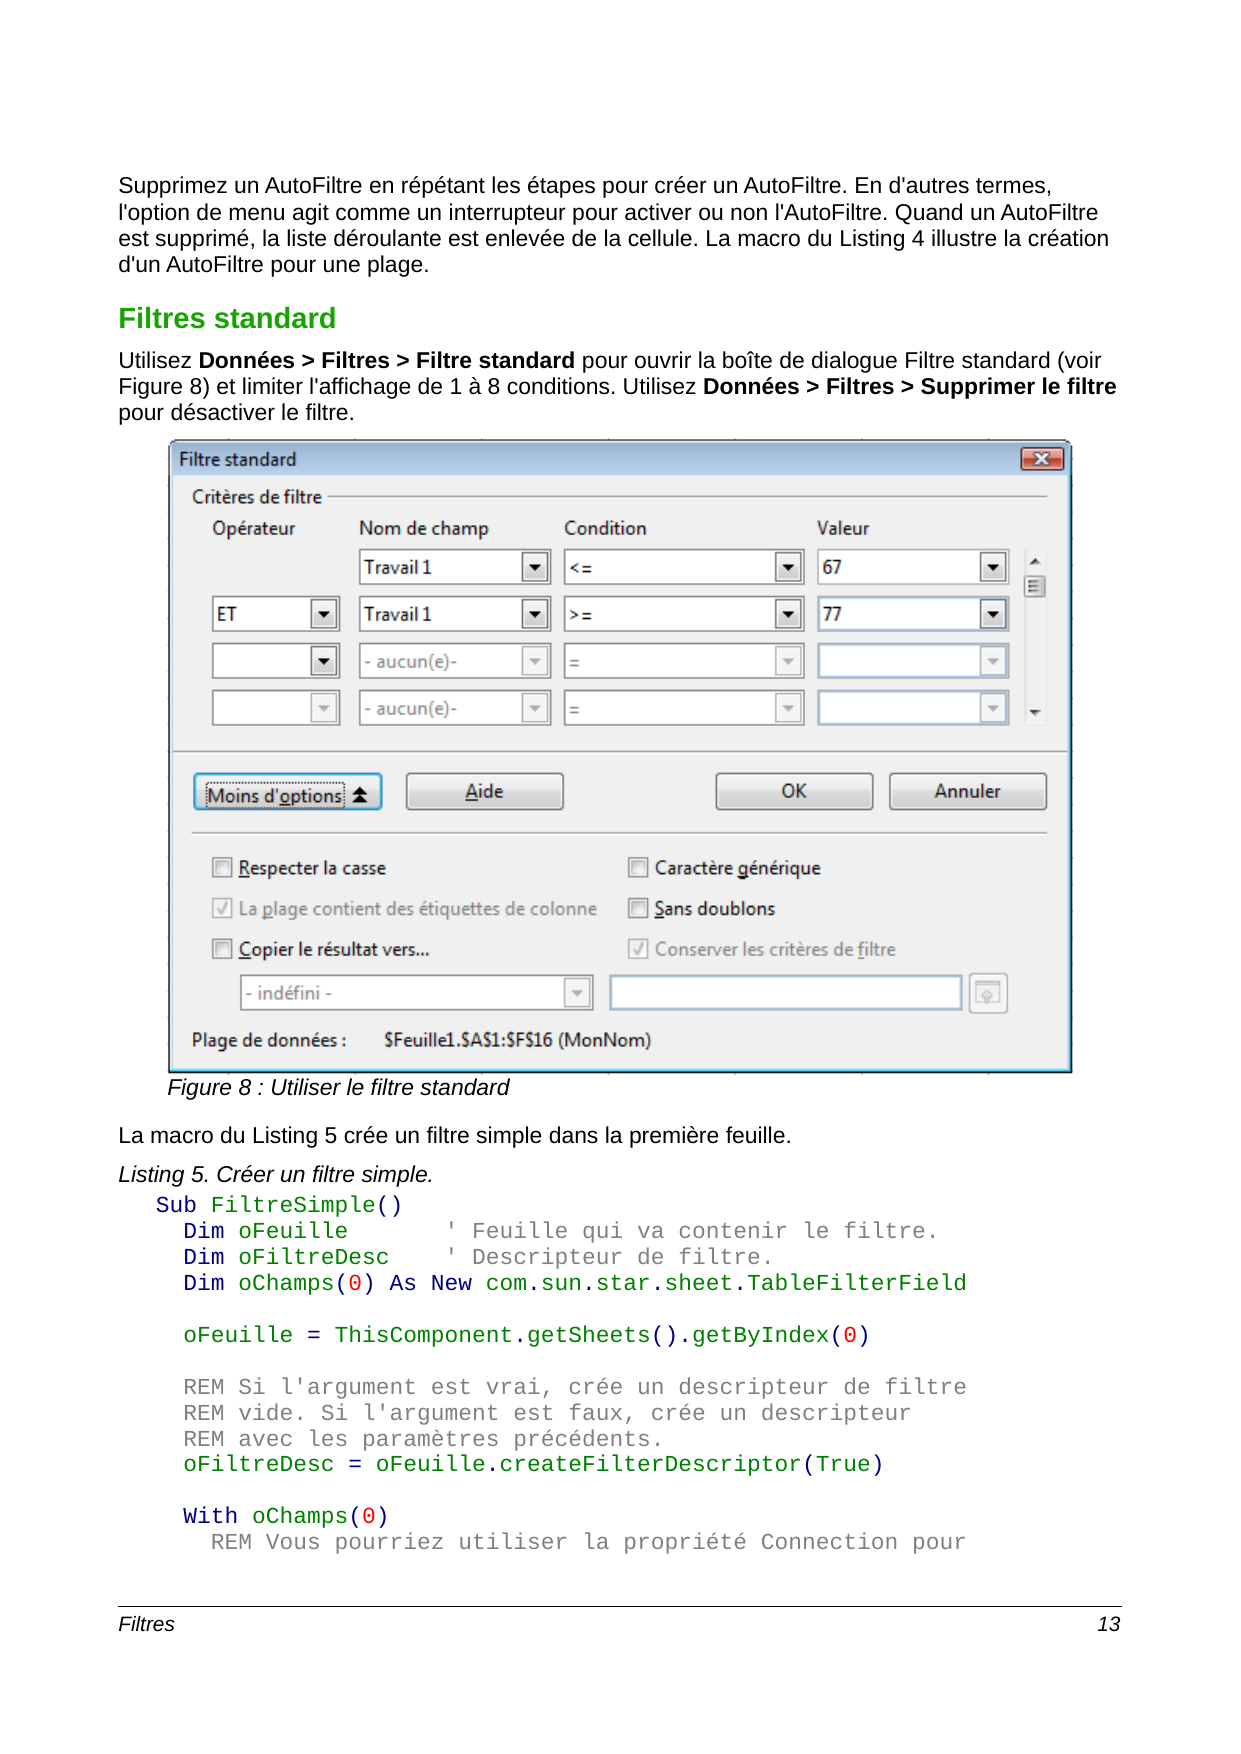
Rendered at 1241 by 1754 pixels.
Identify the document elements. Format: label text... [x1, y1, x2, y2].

text oFiltreDesc = oFeuille.createFilterDescriptor(True) [156, 1453, 1122, 1479]
text REM avec les paramètres précédents. [156, 1427, 1122, 1453]
text Listing 5. Créer un filtre simple. [118, 1161, 1122, 1187]
text REM Si l'argument est vrai, crée un descripteur de filtre [156, 1375, 1122, 1401]
subtitle Filtres standard [118, 301, 1122, 334]
text Dim oFiltreDesc ' Descripteur de filtre. [156, 1245, 1122, 1271]
text REM Vous pourriez utiliser la propriété Connection pour [156, 1531, 1122, 1557]
text Utilisez Données > Filtres > Filtre standard pour ouvrir la boîte de dialogue Filtre standard (voir Figure 8) et limiter l'affichage de 1 à 8 conditions. Utilisez Données > Filtres > Supprimer le filtre pour désactiver le filtre. [118, 347, 1122, 426]
text Dim oChamps(0) As New com.sun.star.sheet.TableFilterField [156, 1271, 1122, 1297]
text Figure 8 : Utiliser le filtre standard [167, 1075, 1073, 1101]
text Sub FiltreSimple() [156, 1193, 1122, 1219]
text REM vide. Si l'argument est faux, crée un descripteur [156, 1401, 1122, 1427]
text Dim oFeuille ' Feuille qui va contenir le filtre. [156, 1219, 1122, 1245]
text Supprimez un AutoFiltre en répétant les étapes pour créer un AutoFiltre. En d'autres termes, l'option de menu agit comme un interrupteur pour activer ou non l'AutoFiltre. Quand un AutoFiltre est supprimé, la liste déroulante est enlevée de la cellule. La macro du Listing 4 illustre la création d'un AutoFiltre pour une plage. [118, 172, 1122, 278]
text oFeuille = ThisComponent.getSheets().getByIndex(0) [156, 1323, 1122, 1349]
text With oChamps(0) [156, 1505, 1122, 1531]
picture [167, 438, 1074, 1075]
text La macro du Listing 5 crée un filtre simple dans la première feuille. [118, 1122, 1122, 1148]
